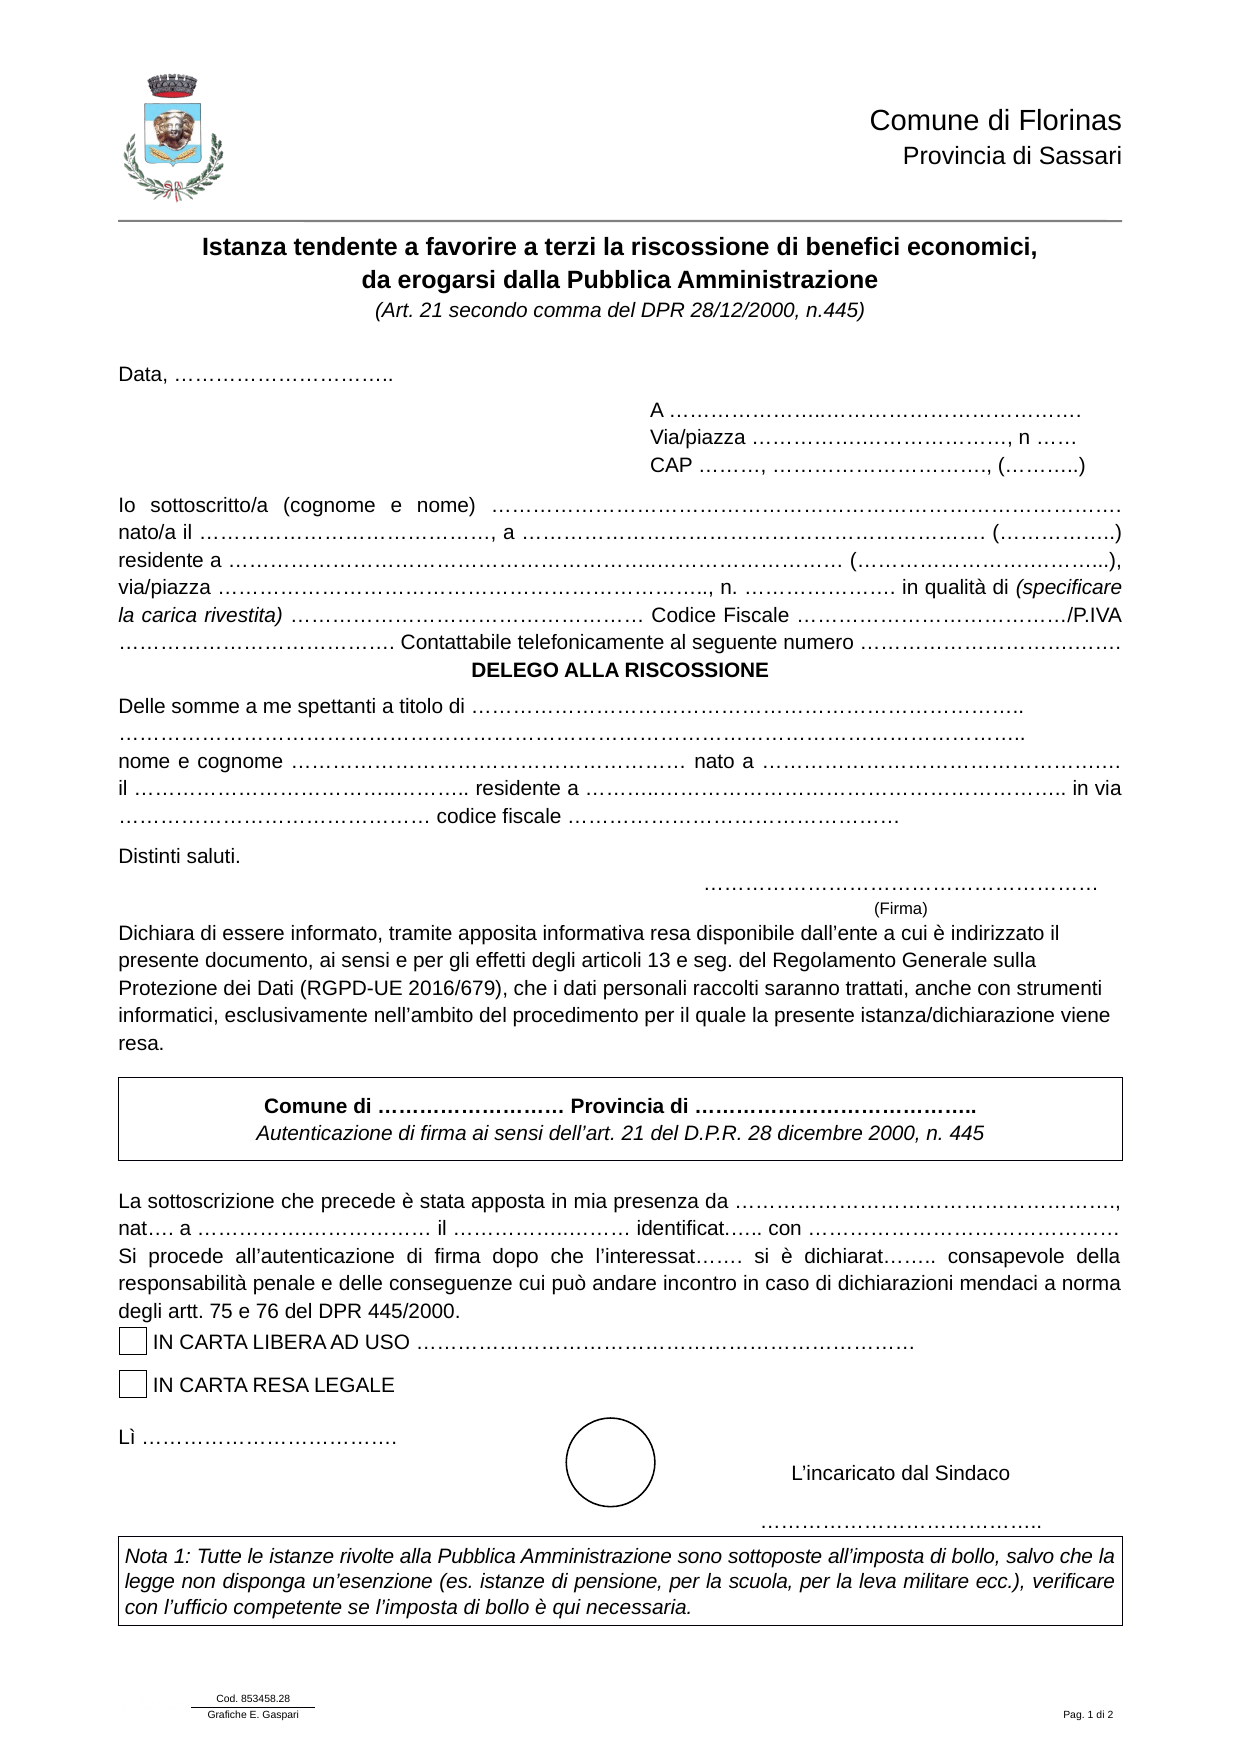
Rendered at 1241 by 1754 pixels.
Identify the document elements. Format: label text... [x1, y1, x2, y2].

text L’incaricato dal Sindaco [679, 1461, 1122, 1485]
table_header Nota 1: Tutte le istanze rivolte alla Pubblica Amministrazione sono sottoposte all’imposta di bollo, salvo che la legge non disponga un’esenzione (es. istanze di pensione, per la scuola, per la leva militare ecc.), verificare con l’ufficio competente se l’imposta di bollo è qui necessaria. [119, 1537, 1122, 1625]
text Data, ………………………….. [118, 362, 1122, 386]
text IN CARTA LIBERA AD USO ……………………………………………………………… [118, 1326, 1122, 1355]
text Lì ………………………………. [118, 1425, 584, 1449]
text Provincia di Sassari [224, 141, 1122, 170]
text Via/piazza …………….…………………, n …… [650, 425, 1122, 449]
text Si procede all’autenticazione di firma dopo che l’interessat……. si è dichiarat…….. consapevole della responsabilità penale e delle conseguenze cui può andare incontro in caso di dichiarazioni mendaci a norma degli artt. 75 e 76 del DPR 445/2000. [118, 1243, 1122, 1322]
text La sottoscrizione che precede è stata apposta in mia presenza da ………………………………………………., nat…. a …………….……………… il ……………..……… identificat.….. con ……………………………………… [118, 1188, 1122, 1240]
text Io sottoscritto/a (cognome e nome) ………………………………………………………………………………. nato/a il ……………………………………, a …………………………………………………………. (……………..) residente a ……………………………………………………..……………………… (…………………….………...), via/piazza …………………………………………………………….., n. …………………. in qualità di (specificare la carica rivestita) …………………………………………… Codice Fiscale …………………………………/P.IVA …………………………………. Contattabile telefonicamente al seguente numero ………………………….……. [118, 493, 1122, 654]
text da erogarsi dalla Pubblica Amministrazione [118, 265, 1122, 294]
picture [122, 72, 224, 203]
text [638, 1425, 1122, 1449]
table_header Comune di ……………………… Provincia di ………………………………….. Autenticazione di firma ai sensi dell’art. 21 del D.P.R. 28 dicembre 2000, n. 445 [119, 1078, 1122, 1160]
text Dichiara di essere informato, tramite apposita informativa resa disponibile dall’ente a cui è indirizzato il presente documento, ai sensi e per gli effetti degli articoli 13 e seg. del Regolamento Generale sulla Protezione dei Dati (RGPD-UE 2016/679), che i dati personali raccolti saranno trattati, anche con strumenti informatici, esclusivamente nell’ambito del procedimento per il quale la presente istanza/dichiarazione viene resa. [118, 921, 1122, 1054]
text ………………………………….. [679, 1509, 1122, 1533]
text CAP ………, …………………………., (………..) [650, 453, 1122, 477]
text nome e cognome ………………………………………………… nato a ………………………………………….… il ………………………………..……….. residente a ………..………………………………………………….. in via ……………………………………… codice fiscale ………………………………………… [118, 748, 1122, 827]
text Delle somme a me spettanti a titolo di …………………………………………………………………….. [118, 693, 1122, 717]
text Istanza tendente a favorire a terzi la riscossione di benefici economici, [118, 232, 1122, 261]
text ………………………………………………………………………………………………………………….. [118, 721, 1122, 745]
text Distinti saluti. [118, 843, 1122, 867]
text A …………………..………………………………. [650, 398, 1122, 422]
text (Art. 21 secondo comma del DPR 28/12/2000, n.445) [118, 298, 1122, 322]
text IN CARTA RESA LEGALE [118, 1369, 1122, 1398]
text (Firma) [679, 898, 1122, 918]
text ………………………………………………… [679, 871, 1122, 895]
text Comune di Florinas [224, 103, 1122, 136]
text DELEGO ALLA RISCOSSIONE [118, 658, 1122, 682]
